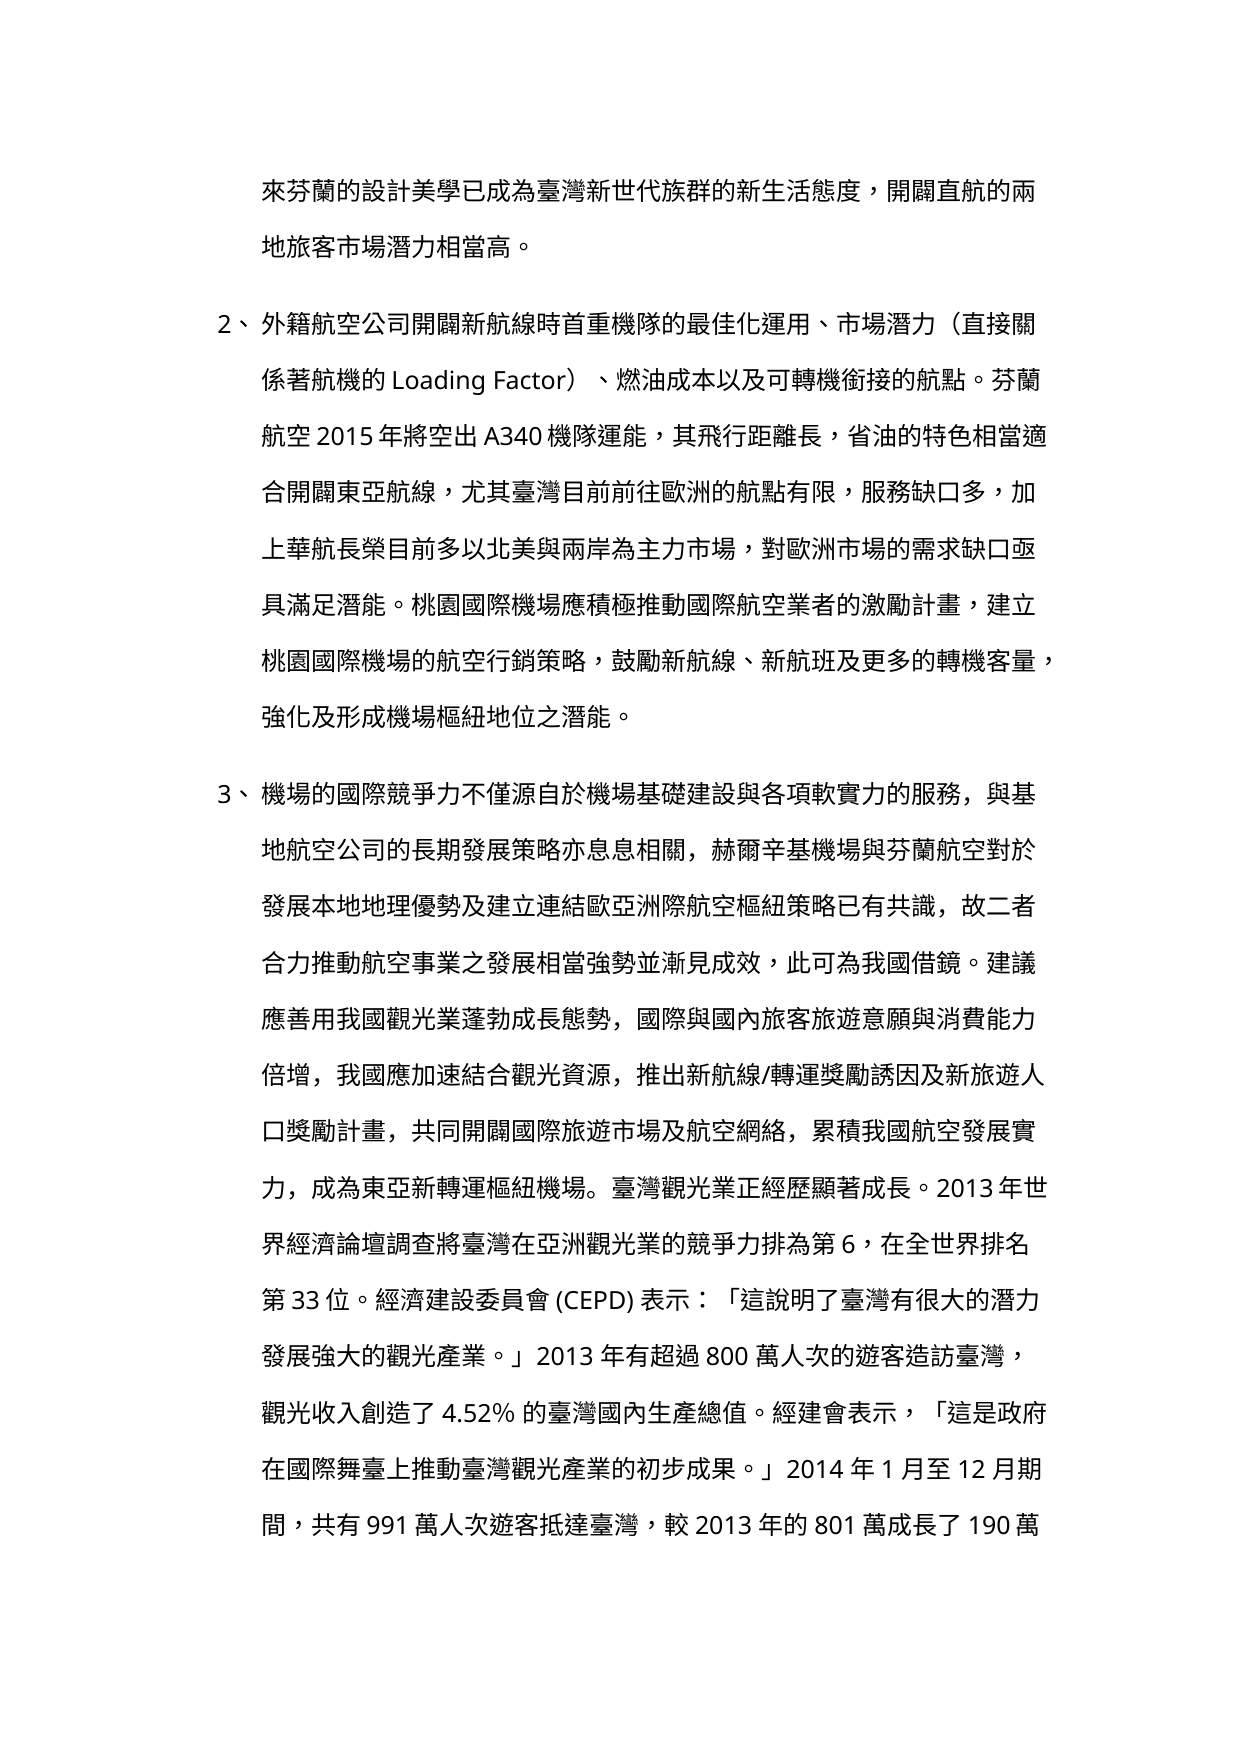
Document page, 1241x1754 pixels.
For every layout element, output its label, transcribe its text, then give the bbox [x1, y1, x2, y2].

list 來芬蘭的設計美學已成為臺灣新世代族群的新生活態度，開闢直航的兩地旅客市場潛力相當高。 [217, 164, 1053, 258]
list 外籍航空公司開闢新航線時首重機隊的最佳化運用、市場潛力（直接關係著航機的Loading Factor）、燃油成本以及可轉機銜接的航點。芬蘭航空2015年將空出A340機隊運能，其飛行距離長，省油的特色相當適合開闢東亞航線，尤其臺灣目前前往歐洲的航點有限，服務缺口多，加上華航長榮目前多以北美與兩岸為主力市場，對歐洲市場的需求缺口亟具滿足潛能。桃園國際機場應積極推動國際航空業者的激勵計畫，建立桃園國際機場的航空行銷策略，鼓勵新航線、新航班及更多的轉機客量，強化及形成機場樞紐地位之潛能。 [217, 297, 1053, 728]
list 機場的國際競爭力不僅源自於機場基礎建設與各項軟實力的服務，與基地航空公司的長期發展策略亦息息相關，赫爾辛基機場與芬蘭航空對於發展本地地理優勢及建立連結歐亞洲際航空樞紐策略已有共識，故二者合力推動航空事業之發展相當強勢並漸見成效，此可為我國借鏡。建議應善用我國觀光業蓬勃成長態勢，國際與國內旅客旅遊意願與消費能力倍增，我國應加速結合觀光資源，推出新航線/轉運獎勵誘因及新旅遊人口獎勵計畫，共同開闢國際旅遊市場及航空網絡，累積我國航空發展實力，成為東亞新轉運樞紐機場。臺灣觀光業正經歷顯著成長。2013年世界經濟論壇調查將臺灣在亞洲觀光業的競爭力排為第6，在全世界排名第33位。經濟建設委員會 (CEPD) 表示：「這說明了臺灣有很大的潛力發展強大的觀光產業。」2013 年有超過 800 萬人次的遊客造訪臺灣，觀光收入創造了 4.52％ 的臺灣國內生產總值。經建會表示，「這是政府在國際舞臺上推動臺灣觀光產業的初步成果。」2014 年 1 月至 12 月期間，共有991萬人次遊客抵達臺灣，較 2013 年的 801萬成長了 190萬 [217, 767, 1053, 1536]
